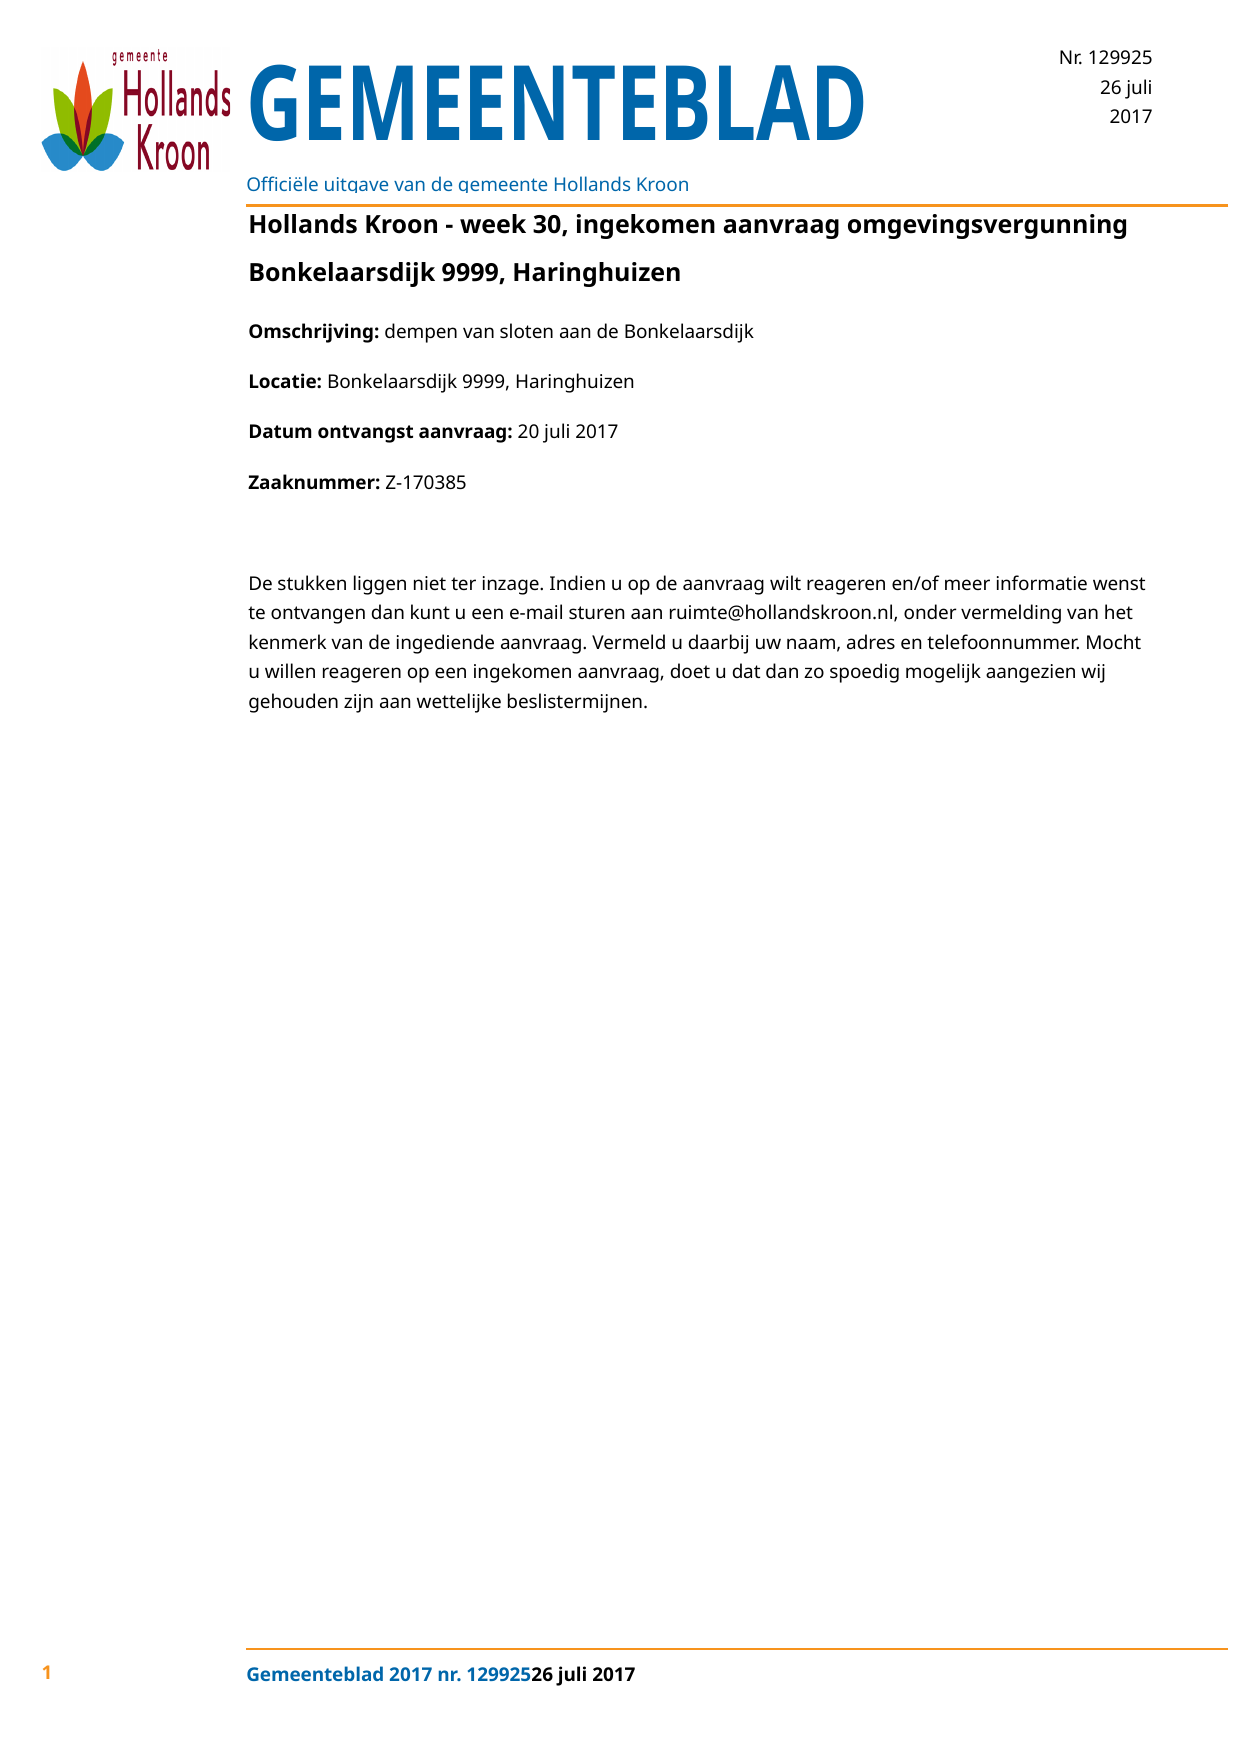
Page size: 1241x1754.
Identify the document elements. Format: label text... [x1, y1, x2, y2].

text De stukken liggen niet ter inzage. Indien u op de aanvraag wilt reageren en/of meer informatie wenst te ontvangen dan kunt u een e-mail sturen aan ruimte@hollandskroon.nl, onder vermelding van het kenmerk van de ingediende aanvraag. Vermeld u daarbij uw naam, adres en telefoonnummer. Mocht u willen reageren op een ingekomen aanvraag, doet u dat dan zo spoedig mogelijk aangezien wij gehouden zijn aan wettelijke beslistermijnen. [248, 570, 1152, 714]
picture [41, 47, 231, 172]
text Locatie: Bonkelaarsdijk 9999, Haringhuizen [248, 368, 1152, 394]
text Datum ontvangst aanvraag: 20 juli 2017 [248, 419, 1152, 444]
text Zaaknummer: Z-170385 [248, 469, 1152, 495]
text Omschrijving: dempen van sloten aan de Bonkelaarsdijk [248, 318, 1152, 344]
text Hollands Kroon - week 30, ingekomen aanvraag omgevingsvergunning Bonkelaarsdijk 9999, Haringhuizen [248, 207, 1152, 288]
